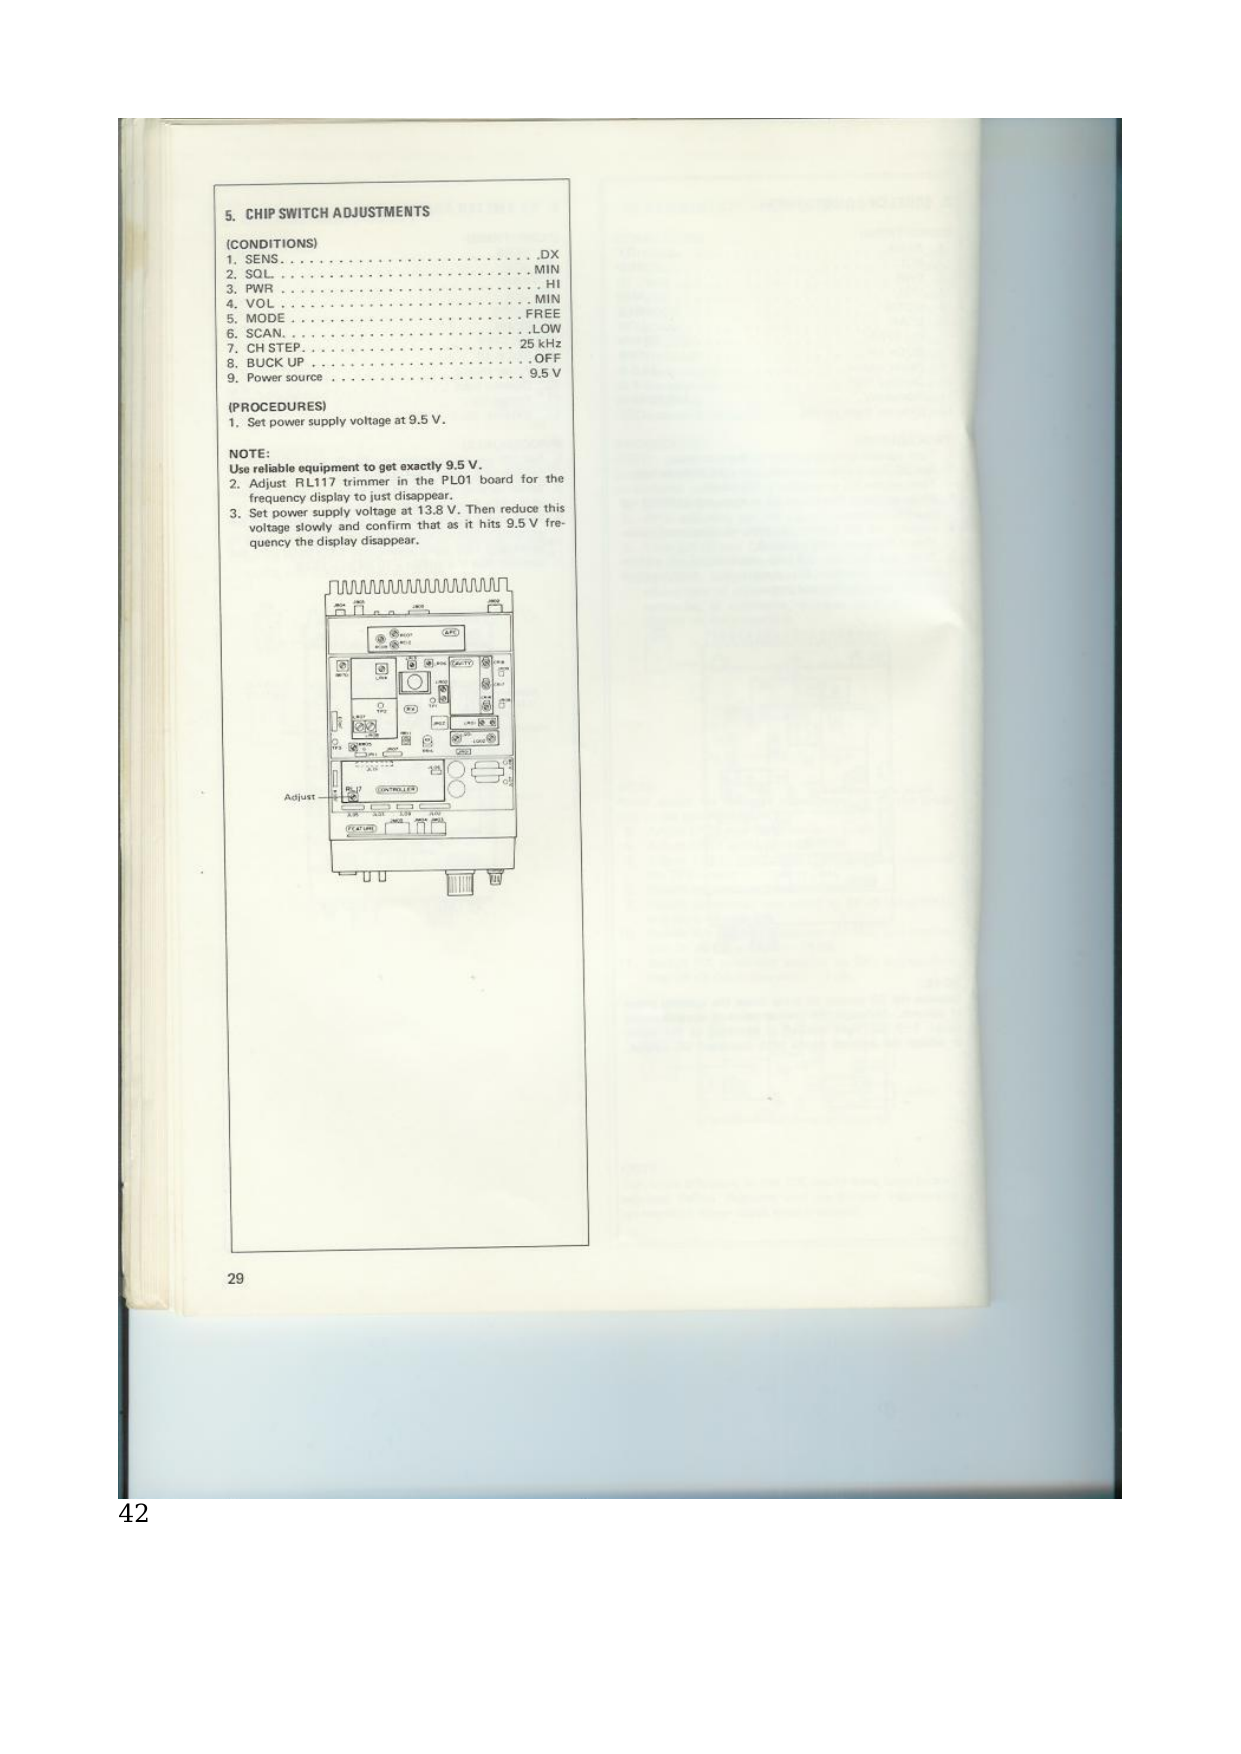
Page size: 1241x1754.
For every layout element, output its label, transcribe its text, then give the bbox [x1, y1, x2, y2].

text 42 [118, 1499, 1122, 1528]
picture [118, 118, 1122, 1499]
